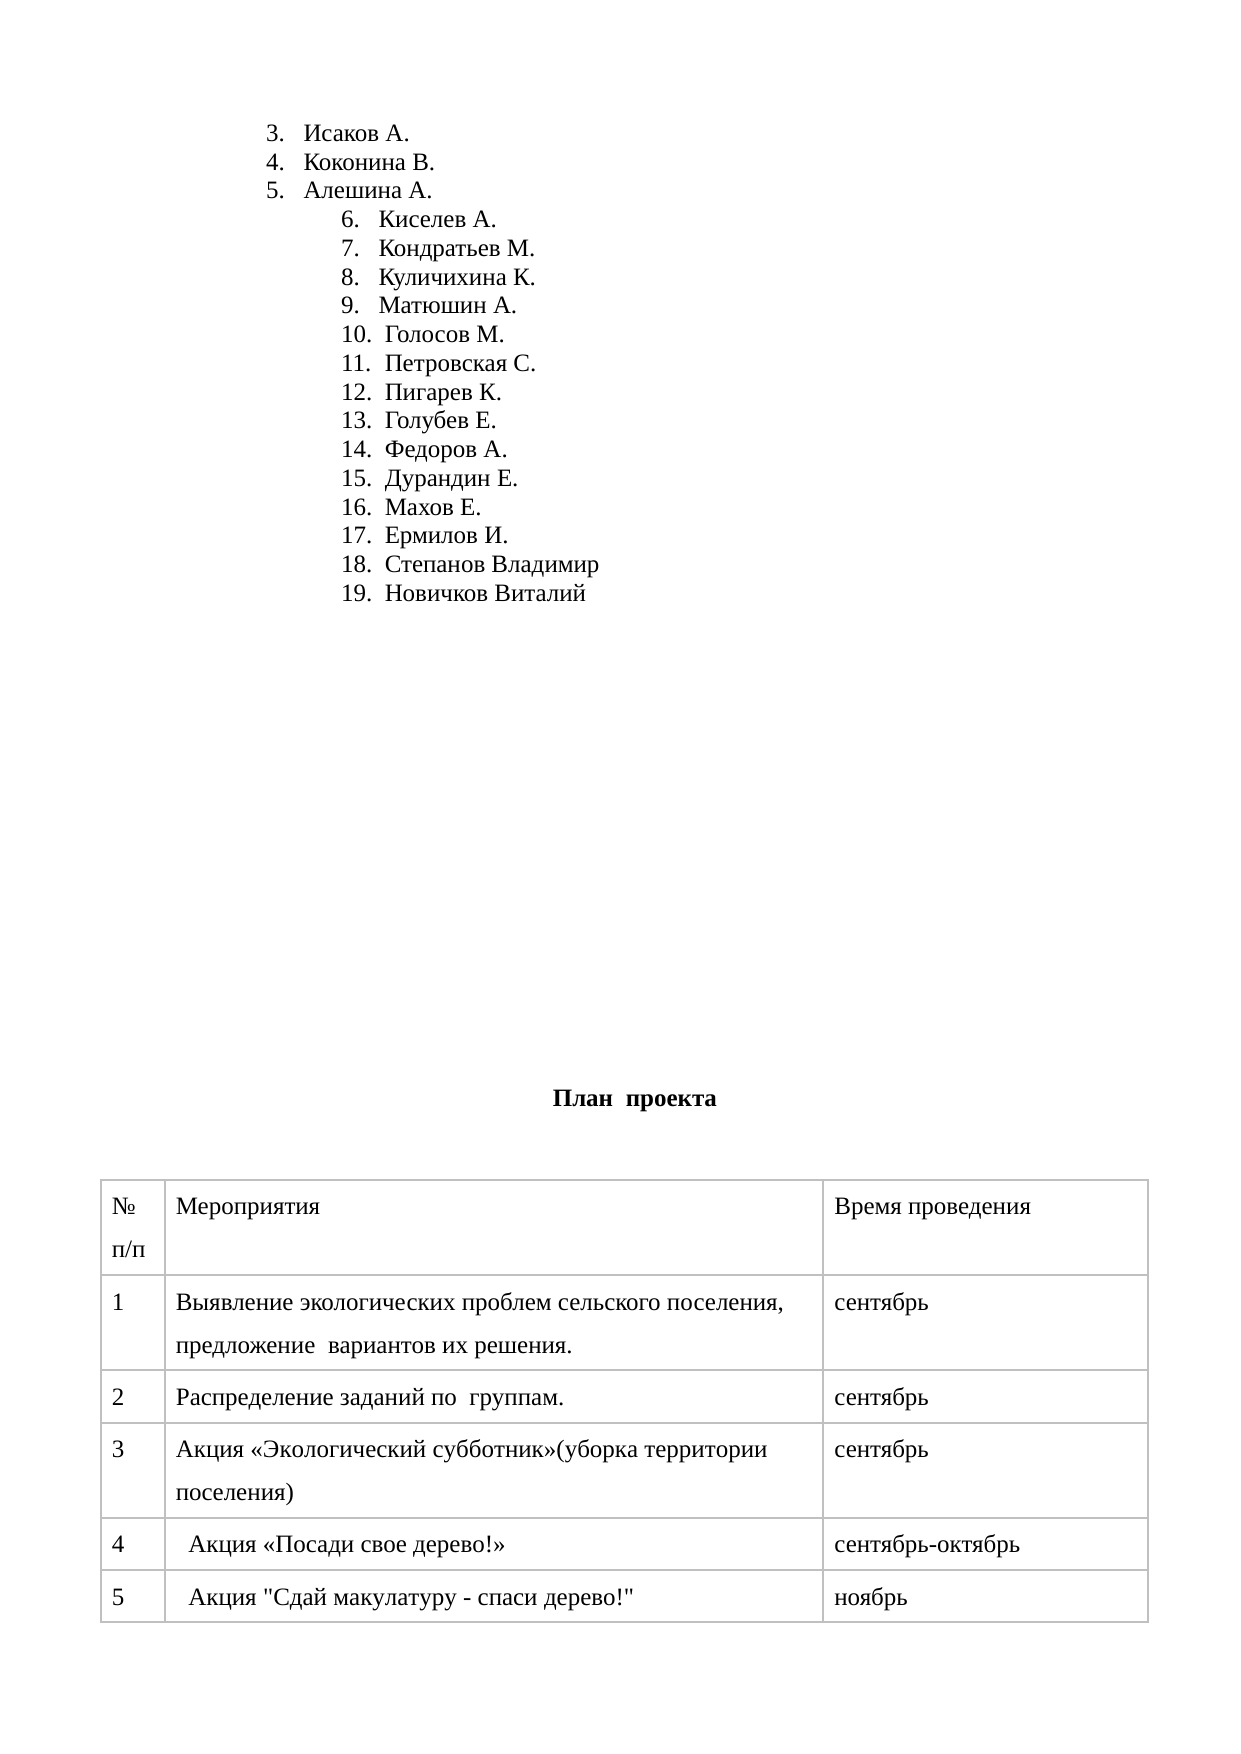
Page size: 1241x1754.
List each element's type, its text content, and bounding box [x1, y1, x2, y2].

list Киселев А. [341, 204, 1152, 233]
table_cell 1 [102, 1276, 164, 1369]
table_cell ноябрь [824, 1571, 1147, 1621]
table_cell сентябрь-октябрь [824, 1519, 1147, 1569]
table_header № п/п [102, 1181, 164, 1274]
text План проекта [118, 1083, 1152, 1112]
table_cell Распределение заданий по группам. [166, 1371, 822, 1422]
list Алешина А. [266, 176, 1152, 204]
table_cell 4 [102, 1519, 164, 1569]
table_cell 2 [102, 1371, 164, 1422]
list Новичков Виталий [341, 578, 1152, 607]
table_cell Акция «Посади свое дерево!» [166, 1519, 822, 1569]
list Кондратьев М. [341, 233, 1152, 262]
list Степанов Владимир [341, 549, 1152, 578]
list Пигарев К. [341, 377, 1152, 406]
list Федоров А. [341, 434, 1152, 463]
table_cell Акция «Экологический субботник»(уборка территории поселения) [166, 1424, 822, 1517]
table_cell Акция "Сдай макулатуру - спаси дерево!" [166, 1571, 822, 1621]
list Матюшин А. [341, 291, 1152, 319]
table_header Время проведения [824, 1181, 1147, 1274]
list Петровская С. [341, 348, 1152, 377]
table_cell 5 [102, 1571, 164, 1621]
list Дурандин Е. [341, 463, 1152, 492]
table_cell 3 [102, 1424, 164, 1517]
table_header Мероприятия [166, 1181, 822, 1274]
table_cell сентябрь [824, 1276, 1147, 1369]
table_cell Выявление экологических проблем сельского поселения, предложение вариантов их решения. [166, 1276, 822, 1369]
table_cell сентябрь [824, 1371, 1147, 1422]
list Ермилов И. [341, 521, 1152, 549]
table_cell сентябрь [824, 1424, 1147, 1517]
list Голосов М. [341, 319, 1152, 348]
list Коконина В. [266, 147, 1152, 176]
list Голубев Е. [341, 406, 1152, 434]
list Исаков А. [266, 118, 1152, 147]
list Махов Е. [341, 492, 1152, 521]
list Куличихина К. [341, 262, 1152, 291]
